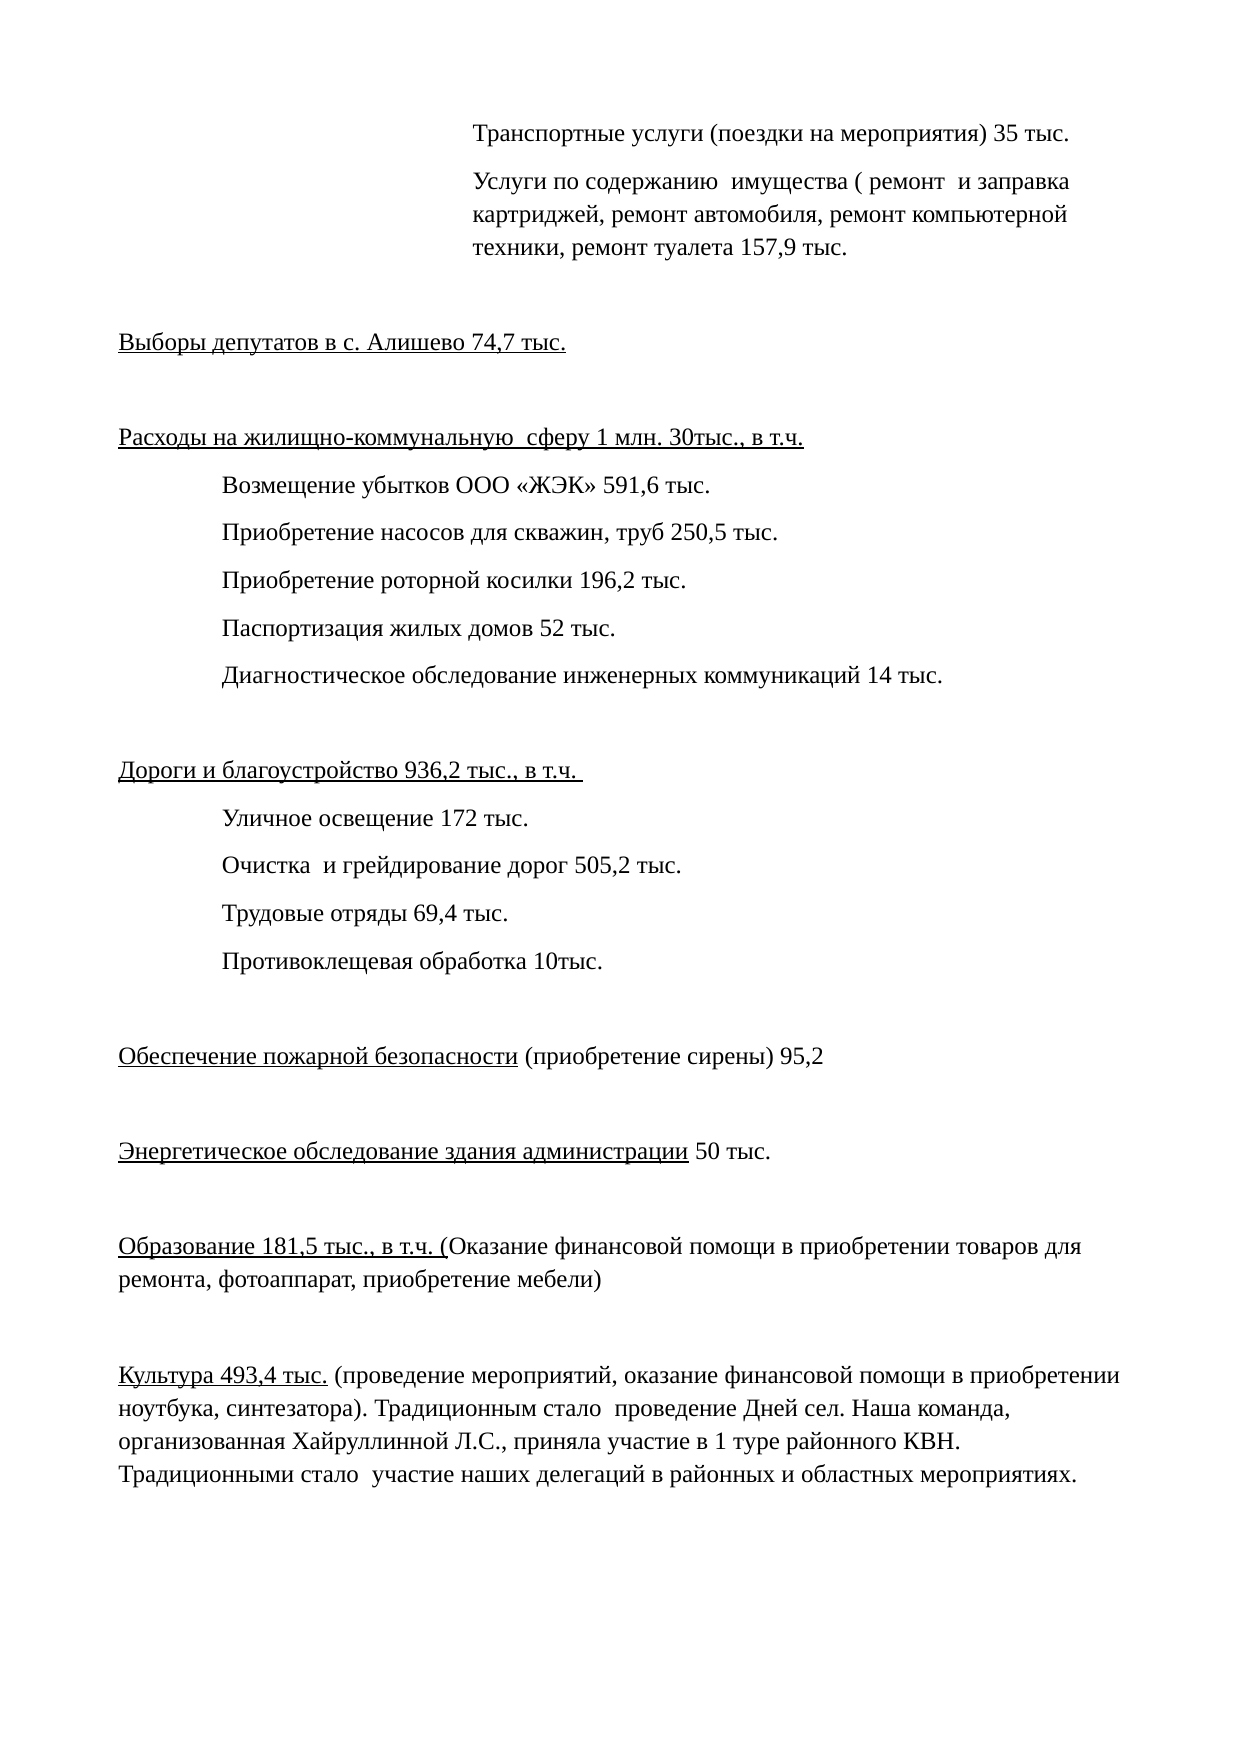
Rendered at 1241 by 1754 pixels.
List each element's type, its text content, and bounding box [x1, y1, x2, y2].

text Транспортные услуги (поездки на мероприятия) 35 тыс. [472, 118, 1122, 147]
text Культура 493,4 тыс. (проведение мероприятий, оказание финансовой помощи в приобретении ноутбука, синтезатора). Традиционным стало проведение Дней сел. Наша команда, организованная Хайруллинной Л.С., приняла участие в 1 туре районного КВН. Традиционными стало участие наших делегаций в районных и областных мероприятиях. [118, 1360, 1122, 1487]
text Услуги по содержанию имущества ( ремонт и заправка картриджей, ремонт автомобиля, ремонт компьютерной техники, ремонт туалета 157,9 тыс. [472, 166, 1122, 261]
text Уличное освещение 172 тыс. [118, 803, 1122, 832]
text Диагностическое обследование инженерных коммуникаций 14 тыс. [118, 660, 1122, 689]
text Противоклещевая обработка 10тыс. [118, 946, 1122, 974]
text Возмещение убытков ООО «ЖЭК» 591,6 тыс. [118, 470, 1122, 498]
text Выборы депутатов в с. Алишево 74,7 тыс. [118, 327, 1122, 356]
text Трудовые отряды 69,4 тыс. [118, 898, 1122, 927]
text Образование 181,5 тыс., в т.ч. (Оказание финансовой помощи в приобретении товаров для ремонта, фотоаппарат, приобретение мебели) [118, 1231, 1122, 1293]
text Дороги и благоустройство 936,2 тыс., в т.ч. [118, 755, 1122, 784]
text Энергетическое обследование здания администрации 50 тыс. [118, 1136, 1122, 1165]
text Приобретение роторной косилки 196,2 тыс. [118, 565, 1122, 594]
text Обеспечение пожарной безопасности (приобретение сирены) 95,2 [118, 1041, 1122, 1070]
text Паспортизация жилых домов 52 тыс. [118, 613, 1122, 641]
text Приобретение насосов для скважин, труб 250,5 тыс. [118, 517, 1122, 546]
text Расходы на жилищно-коммунальную сферу 1 млн. 30тыс., в т.ч. [118, 422, 1122, 451]
text Очистка и грейдирование дорог 505,2 тыс. [118, 851, 1122, 879]
